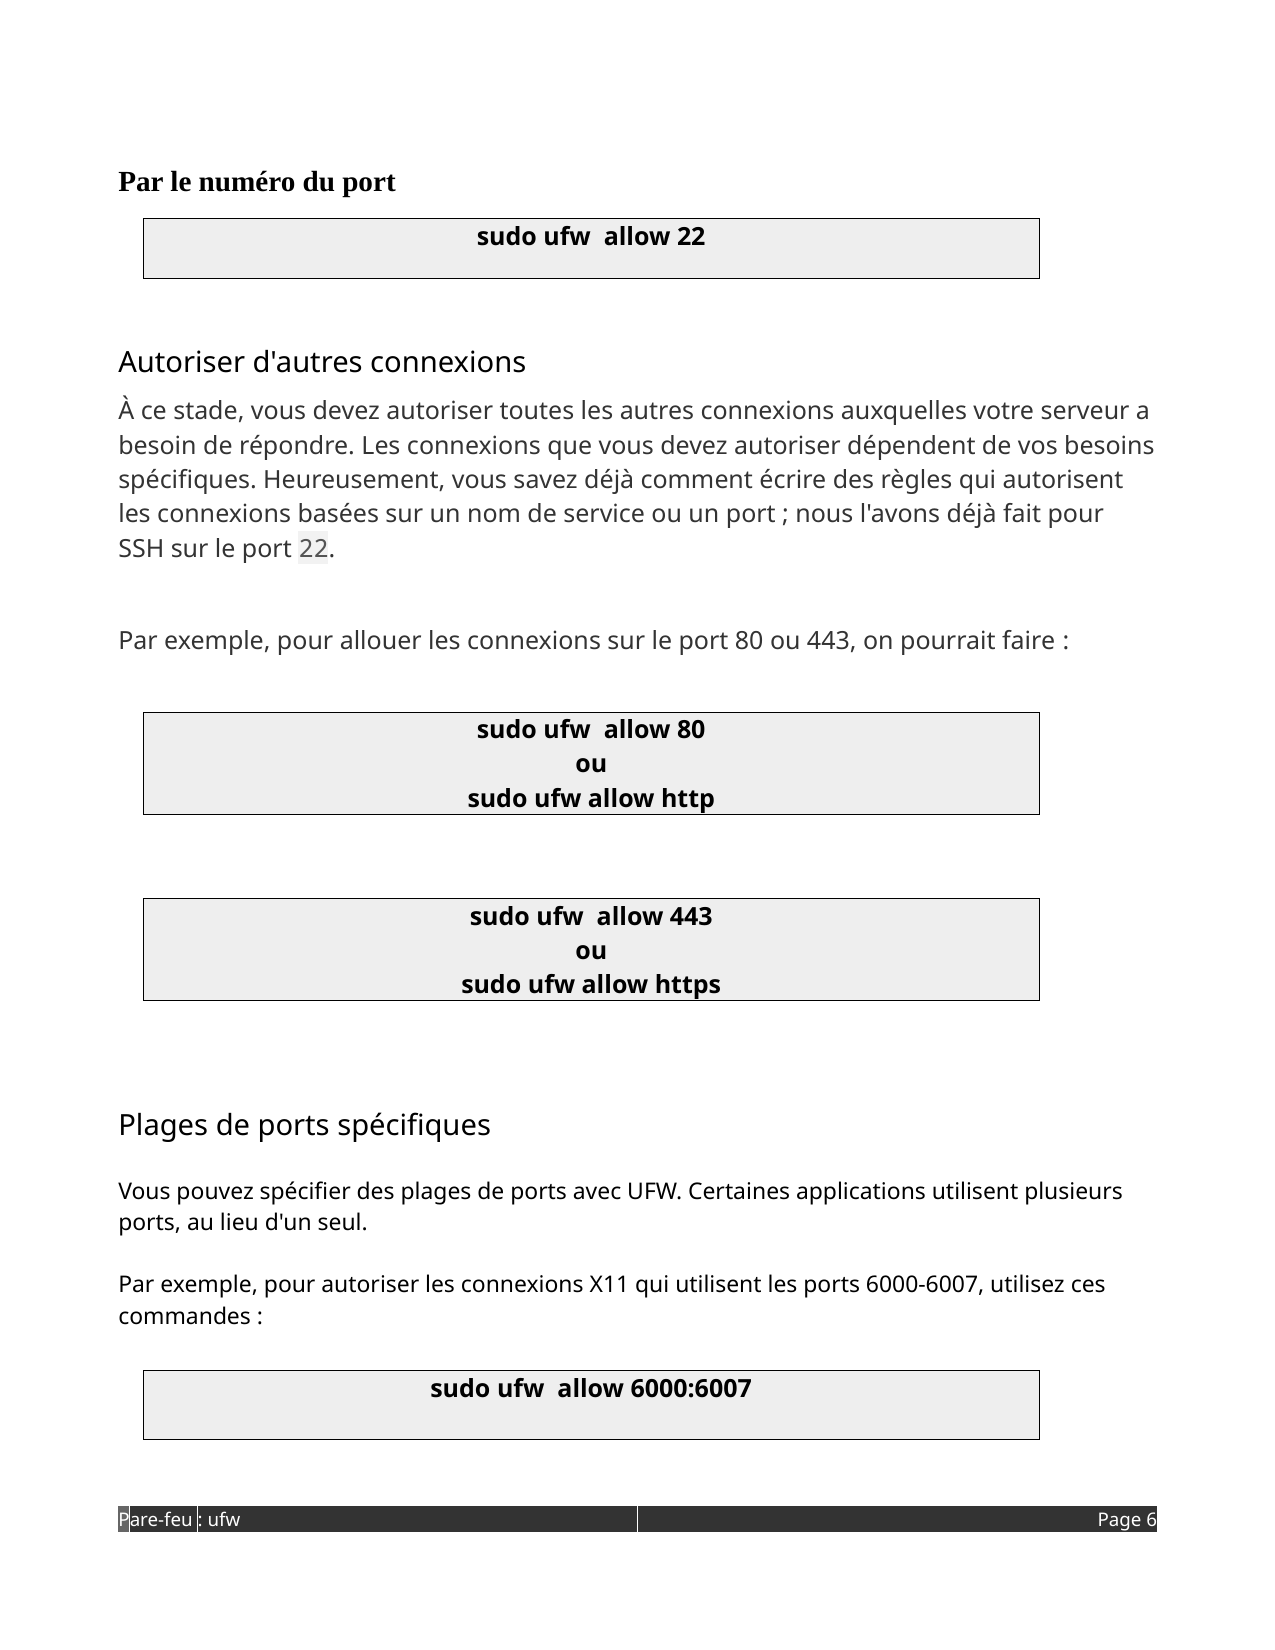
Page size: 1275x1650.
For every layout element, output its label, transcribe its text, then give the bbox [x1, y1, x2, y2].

text À ce stade, vous devez autoriser toutes les autres connexions auxquelles votre serveur a besoin de répondre. Les connexions que vous devez autoriser dépendent de vos besoins spécifiques. Heureusement, vous savez déjà comment écrire des règles qui autorisent les connexions basées sur un nom de service ou un port ; nous l'avons déjà fait pour SSH sur le port 22. [118, 393, 1157, 564]
subtitle Autoriser d'autres connexions [118, 341, 1157, 381]
text Par exemple, pour autoriser les connexions X11 qui utilisent les ports 6000-6007, utilisez ces commandes : [118, 1268, 1157, 1331]
subtitle Par le numéro du port [118, 164, 1157, 197]
text Vous pouvez spécifier des plages de ports avec UFW. Certaines applications utilisent plusieurs ports, au lieu d'un seul. [118, 1175, 1157, 1237]
text Par exemple, pour allouer les connexions sur le port 80 ou 443, on pourrait faire : [118, 623, 1157, 657]
subtitle Plages de ports spécifiques [118, 1104, 1157, 1143]
